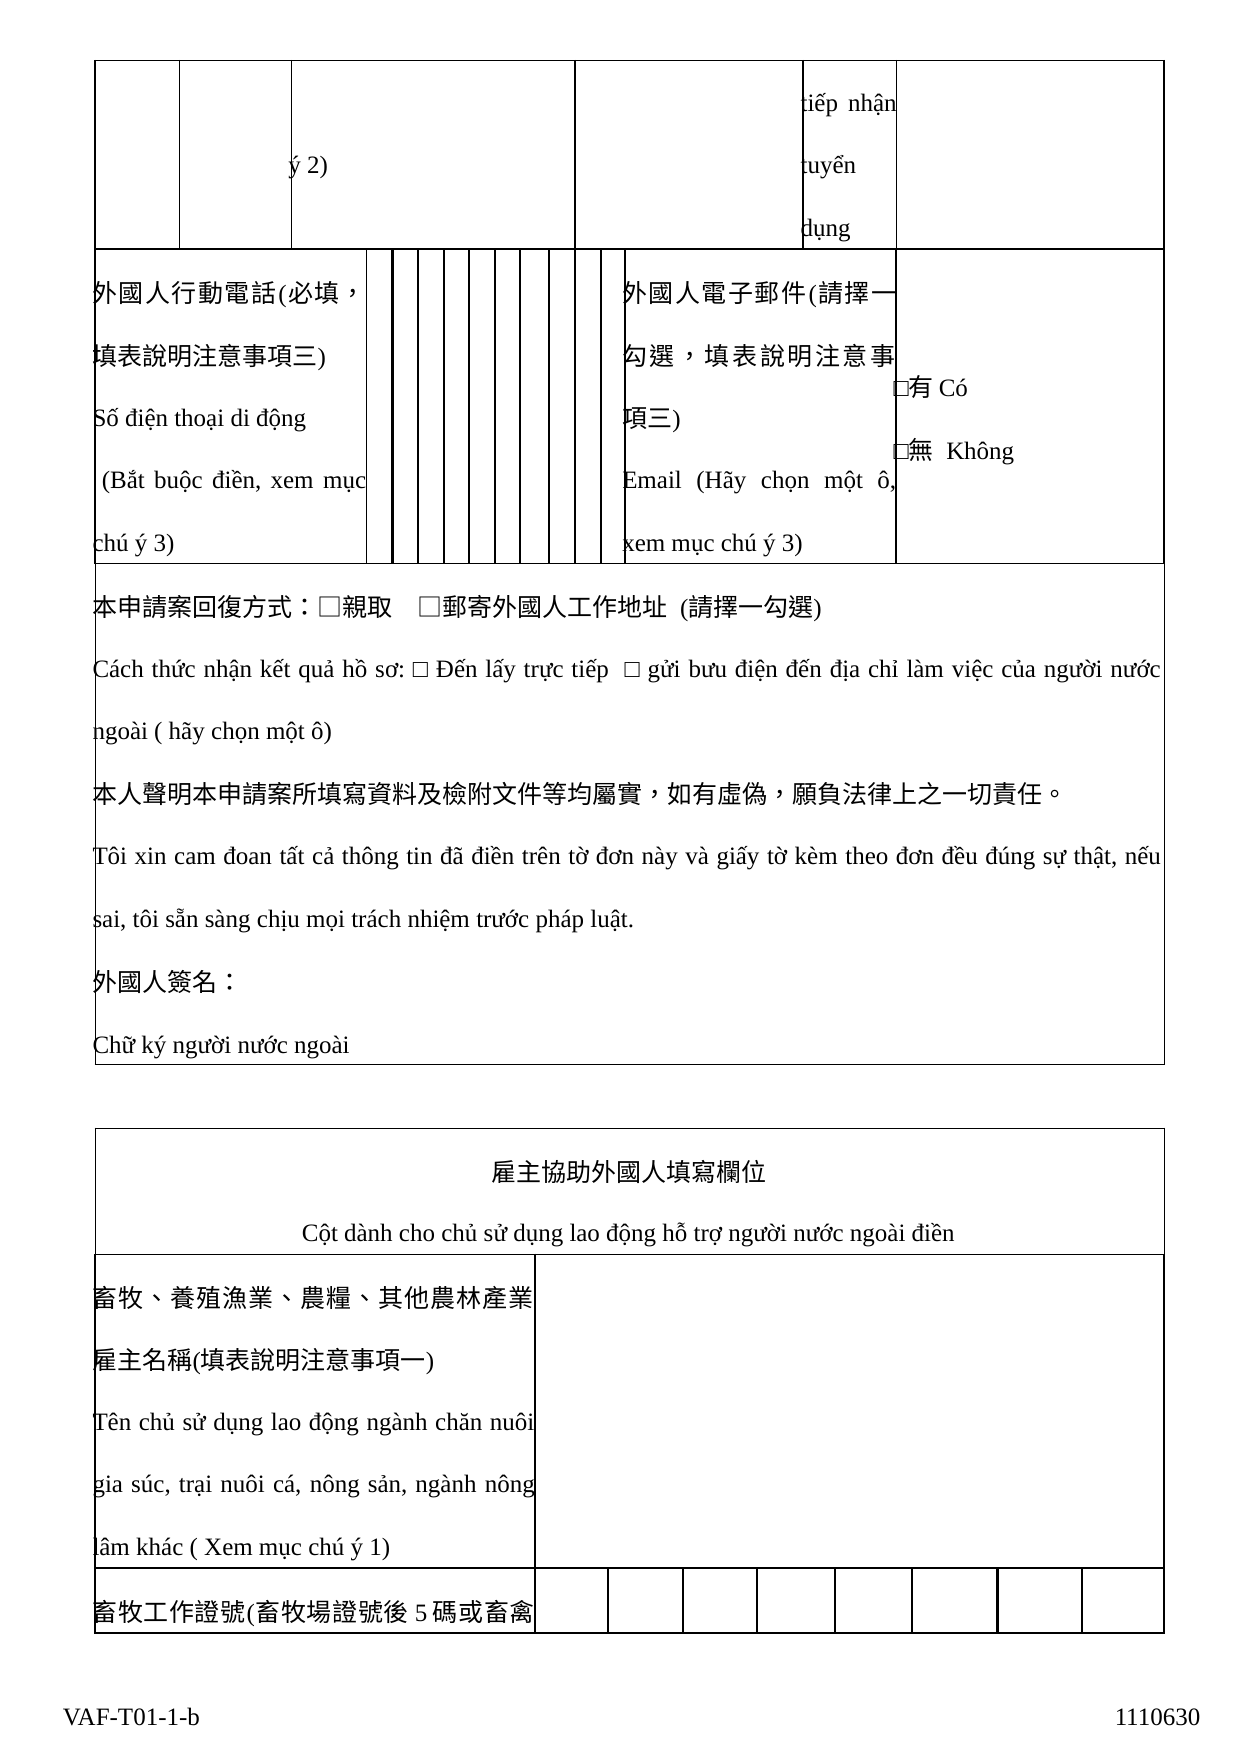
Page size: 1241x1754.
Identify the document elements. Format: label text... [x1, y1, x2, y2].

table_cell [470, 250, 494, 563]
table_cell [419, 250, 443, 563]
table_cell [536, 1255, 1163, 1567]
table_cell 外國人電子郵件(請擇一勾選，填表說明注意事項三) Email (Hãy chọn một ô, xem mục chú ý 3) [626, 250, 895, 563]
table_cell 畜牧工作證號(畜牧場證號後5碼或畜禽飼養證號後8碼) Mã số giấy phép làm việc chăn nuôi gia súc (5 số cuối của giấy phép trại chăn nuôi gia súc hoặc 8 số cuối giấy phép chăn nuôi gia súc gia cầm) [96, 1569, 534, 1632]
table_cell 本申請案回復方式：□親取 □郵寄外國人工作地址 (請擇一勾選) Cách thức nhận kết quả hồ sơ: □ Đến lấy trực tiếp □ gửi bưu điện đến địa chỉ làm việc của người nước ngoài ( hãy chọn một ô) 本人聲明本申請案所填寫資料及檢附文件等均屬實，如有虛偽，願負法律上之一切責任。 Tôi xin cam đoan tất cả thông tin đã điền trên tờ đơn này và giấy tờ kèm theo đơn đều đúng sự thật, nếu sai, tôi sẵn sàng chịu mọi trách nhiệm trước pháp luật. 外國人簽名： Chữ ký người nước ngoài [96, 564, 1164, 1064]
table_cell [609, 1569, 682, 1632]
table_cell [758, 1569, 834, 1632]
table_cell [445, 250, 468, 563]
table_cell [913, 1569, 996, 1632]
table_cell [367, 250, 391, 563]
table_cell 雇主協助外國人填寫欄位 Cột dành cho chủ sử dụng lao động hỗ trợ người nước ngoài điền [96, 1129, 1164, 1253]
table_cell [836, 1569, 911, 1632]
table_cell [521, 250, 548, 563]
table_cell [1083, 1569, 1163, 1632]
table_cell 護照號碼(填表說明注意事項二) Số hộ chiếu (Xem Mục chú ý 2) [292, 61, 574, 248]
table_cell 接續日期 Ngày tiếp nhận tuyển dụng [804, 61, 896, 248]
table_cell □有Có □無 Không [897, 250, 1163, 563]
table_cell [999, 1569, 1081, 1632]
table_cell [550, 250, 574, 563]
table_cell [95, 1065, 1164, 1127]
table_cell [576, 250, 600, 563]
table_cell [394, 250, 417, 563]
table_cell [536, 1569, 607, 1632]
table_cell [897, 61, 1163, 248]
table_cell [496, 250, 519, 563]
table_cell 國籍 Quốc tịch [96, 61, 179, 248]
table_cell 畜牧、養殖漁業、農糧、其他農林產業雇主名稱(填表說明注意事項一) Tên chủ sử dụng lao động ngành chăn nuôi gia súc, trại nuôi cá, nông sản, ngành nông lâm khác ( Xem mục chú ý 1) [96, 1255, 534, 1567]
table_cell [576, 61, 802, 248]
table_cell [180, 61, 291, 248]
table_cell 外國人行動電話(必填，填表說明注意事項三) Số điện thoại di động (Bắt buộc điền, xem mục chú ý 3) [96, 250, 366, 563]
table_cell [684, 1569, 756, 1632]
table_cell [602, 250, 624, 563]
